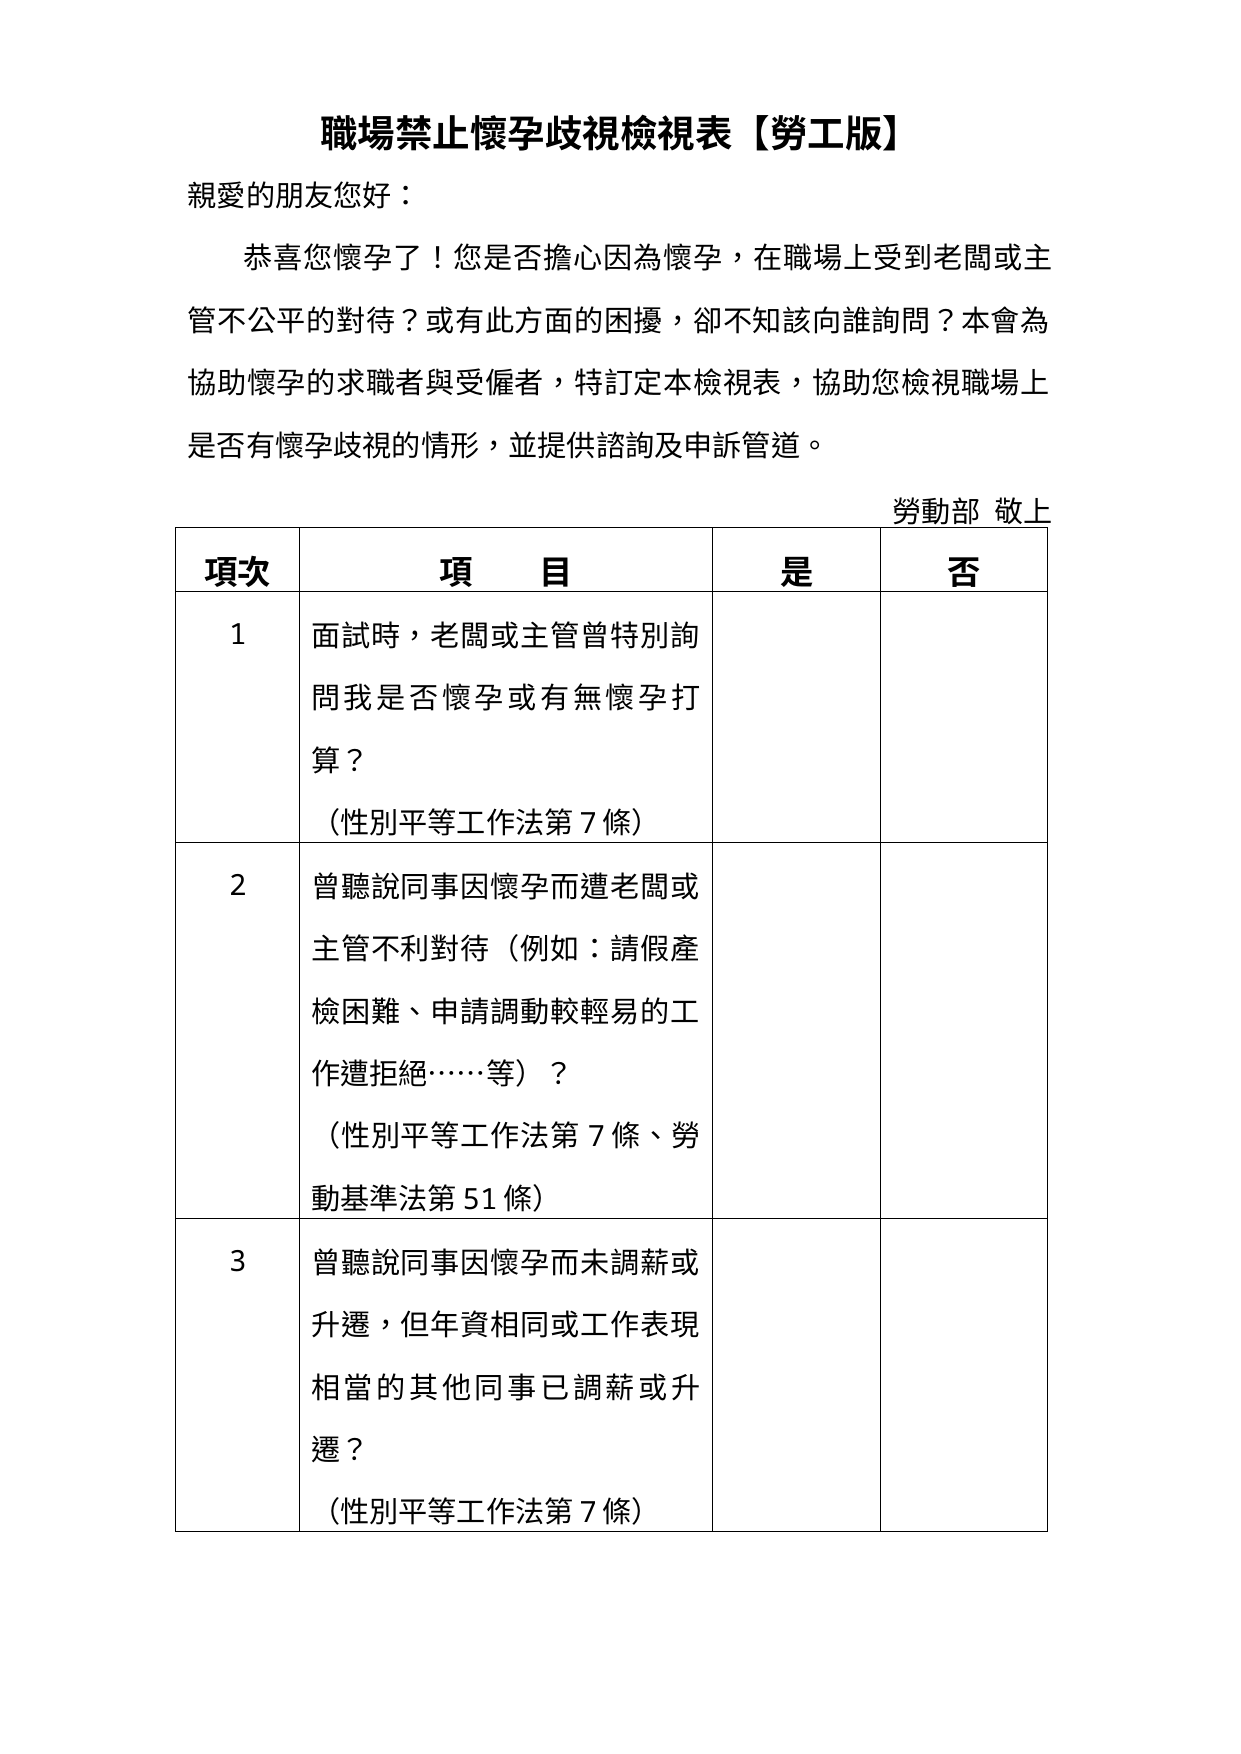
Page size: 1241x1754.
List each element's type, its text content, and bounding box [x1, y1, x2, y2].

table_cell 2 [176, 843, 299, 1218]
table_header 否 [881, 528, 1047, 591]
table_cell [713, 1219, 880, 1531]
table_header 是 [713, 528, 880, 591]
table_cell [881, 1219, 1047, 1531]
table_cell [881, 843, 1047, 1218]
text 親愛的朋友您好： [187, 152, 1053, 214]
text 恭喜您懷孕了！您是否擔心因為懷孕，在職場上受到老闆或主管不公平的對待？或有此方面的困擾，卻不知該向誰詢問？本會為協助懷孕的求職者與受僱者，特訂定本檢視表，協助您檢視職場上是否有懷孕歧視的情形，並提供諮詢及申訴管道。 [187, 214, 1053, 464]
table_cell [713, 592, 880, 842]
table_cell 曾聽說同事因懷孕而遭老闆或主管不利對待（例如：請假產檢困難、申請調動較輕易的工作遭拒絕……等）？ （性別平等工作法第7條、勞動基準法第51條） [300, 843, 712, 1218]
table_cell 1 [176, 592, 299, 842]
table_cell 3 [176, 1219, 299, 1531]
text 勞動部 敬上 [187, 464, 1053, 527]
table_cell [881, 592, 1047, 842]
table_header 項次 [176, 528, 299, 591]
table_cell 面試時，老闆或主管曾特別詢問我是否懷孕或有無懷孕打算？ （性別平等工作法第7條） [300, 592, 712, 842]
table_cell 曾聽說同事因懷孕而未調薪或升遷，但年資相同或工作表現相當的其他同事已調薪或升遷？ （性別平等工作法第7條） [300, 1219, 712, 1531]
table_cell [713, 843, 880, 1218]
table_header 項 目 [300, 528, 712, 591]
text 職場禁止懷孕歧視檢視表【勞工版】 [187, 89, 1053, 152]
